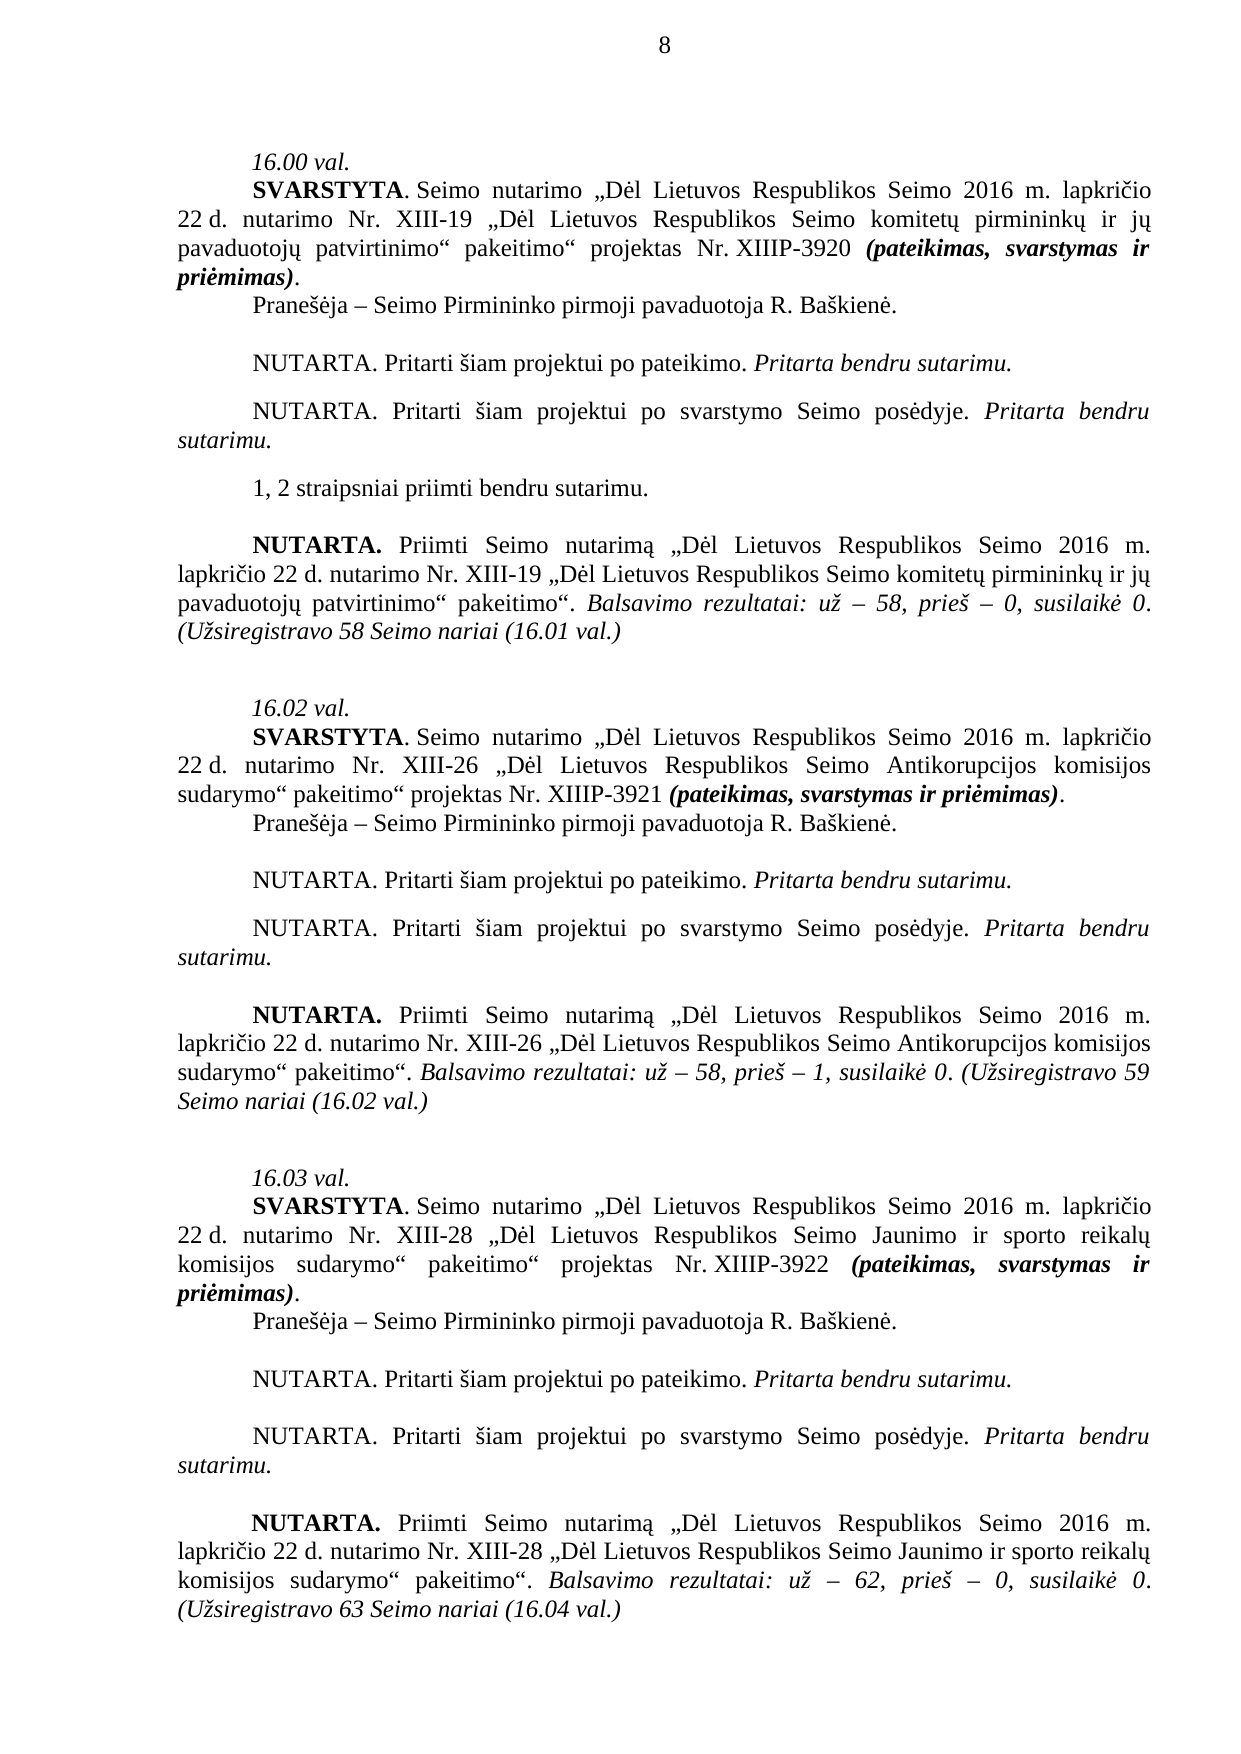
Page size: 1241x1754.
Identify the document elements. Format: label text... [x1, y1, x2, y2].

text NUTARTA. Pritarti šiam projektui po svarstymo Seimo posėdyje. Pritarta bendru sutarimu. [177, 913, 1152, 971]
text NUTARTA. Priimti Seimo nutarimą „Dėl Lietuvos Respublikos Seimo 2016 m. lapkričio 22 d. nutarimo Nr. XIII-19 „Dėl Lietuvos Respublikos Seimo komitetų pirmininkų ir jų pavaduotojų patvirtinimo“ pakeitimo“. Balsavimo rezultatai: už – 58, prieš – 0, susilaikė 0. (Užsiregistravo 58 Seimo nariai (16.01 val.) [177, 530, 1152, 645]
text NUTARTA. Priimti Seimo nutarimą „Dėl Lietuvos Respublikos Seimo 2016 m. lapkričio 22 d. nutarimo Nr. XIII-28 „Dėl Lietuvos Respublikos Seimo Jaunimo ir sporto reikalų komisijos sudarymo“ pakeitimo“. Balsavimo rezultatai: už – 62, prieš – 0, susilaikė 0. (Užsiregistravo 63 Seimo nariai (16.04 val.) [177, 1508, 1152, 1623]
text 16.02 val. [177, 693, 1152, 722]
text NUTARTA. Pritarti šiam projektui po pateikimo. Pritarta bendru sutarimu. [177, 348, 1152, 377]
text SVARSTYTA. Seimo nutarimo „Dėl Lietuvos Respublikos Seimo 2016 m. lapkričio 22 d. nutarimo Nr. XIII-19 „Dėl Lietuvos Respublikos Seimo komitetų pirmininkų ir jų pavaduotojų patvirtinimo“ pakeitimo“ projektas Nr. XIIIP-3920 (pateikimas, svarstymas ir priėmimas). [177, 176, 1152, 291]
text 1, 2 straipsniai priimti bendru sutarimu. [177, 473, 1152, 501]
text NUTARTA. Pritarti šiam projektui po svarstymo Seimo posėdyje. Pritarta bendru sutarimu. [177, 396, 1152, 453]
text NUTARTA. Pritarti šiam projektui po pateikimo. Pritarta bendru sutarimu. [177, 1364, 1152, 1393]
text NUTARTA. Pritarti šiam projektui po svarstymo Seimo posėdyje. Pritarta bendru sutarimu. [177, 1421, 1152, 1479]
text SVARSTYTA. Seimo nutarimo „Dėl Lietuvos Respublikos Seimo 2016 m. lapkričio 22 d. nutarimo Nr. XIII-26 „Dėl Lietuvos Respublikos Seimo Antikorupcijos komisijos sudarymo“ pakeitimo“ projektas Nr. XIIIP-3921 (pateikimas, svarstymas ir priėmimas). [177, 722, 1152, 808]
text NUTARTA. Pritarti šiam projektui po pateikimo. Pritarta bendru sutarimu. [177, 866, 1152, 894]
text 16.00 val. [177, 147, 1152, 176]
text Pranešėja – Seimo Pirmininko pirmoji pavaduotoja R. Baškienė. [177, 1306, 1152, 1335]
text Pranešėja – Seimo Pirmininko pirmoji pavaduotoja R. Baškienė. [177, 808, 1152, 837]
text 16.03 val. [177, 1163, 1152, 1191]
text SVARSTYTA. Seimo nutarimo „Dėl Lietuvos Respublikos Seimo 2016 m. lapkričio 22 d. nutarimo Nr. XIII-28 „Dėl Lietuvos Respublikos Seimo Jaunimo ir sporto reikalų komisijos sudarymo“ pakeitimo“ projektas Nr. XIIIP-3922 (pateikimas, svarstymas ir priėmimas). [177, 1191, 1152, 1306]
text NUTARTA. Priimti Seimo nutarimą „Dėl Lietuvos Respublikos Seimo 2016 m. lapkričio 22 d. nutarimo Nr. XIII-26 „Dėl Lietuvos Respublikos Seimo Antikorupcijos komisijos sudarymo“ pakeitimo“. Balsavimo rezultatai: už – 58, prieš – 1, susilaikė 0. (Užsiregistravo 59 Seimo nariai (16.02 val.) [177, 1000, 1152, 1115]
text Pranešėja – Seimo Pirmininko pirmoji pavaduotoja R. Baškienė. [177, 291, 1152, 319]
